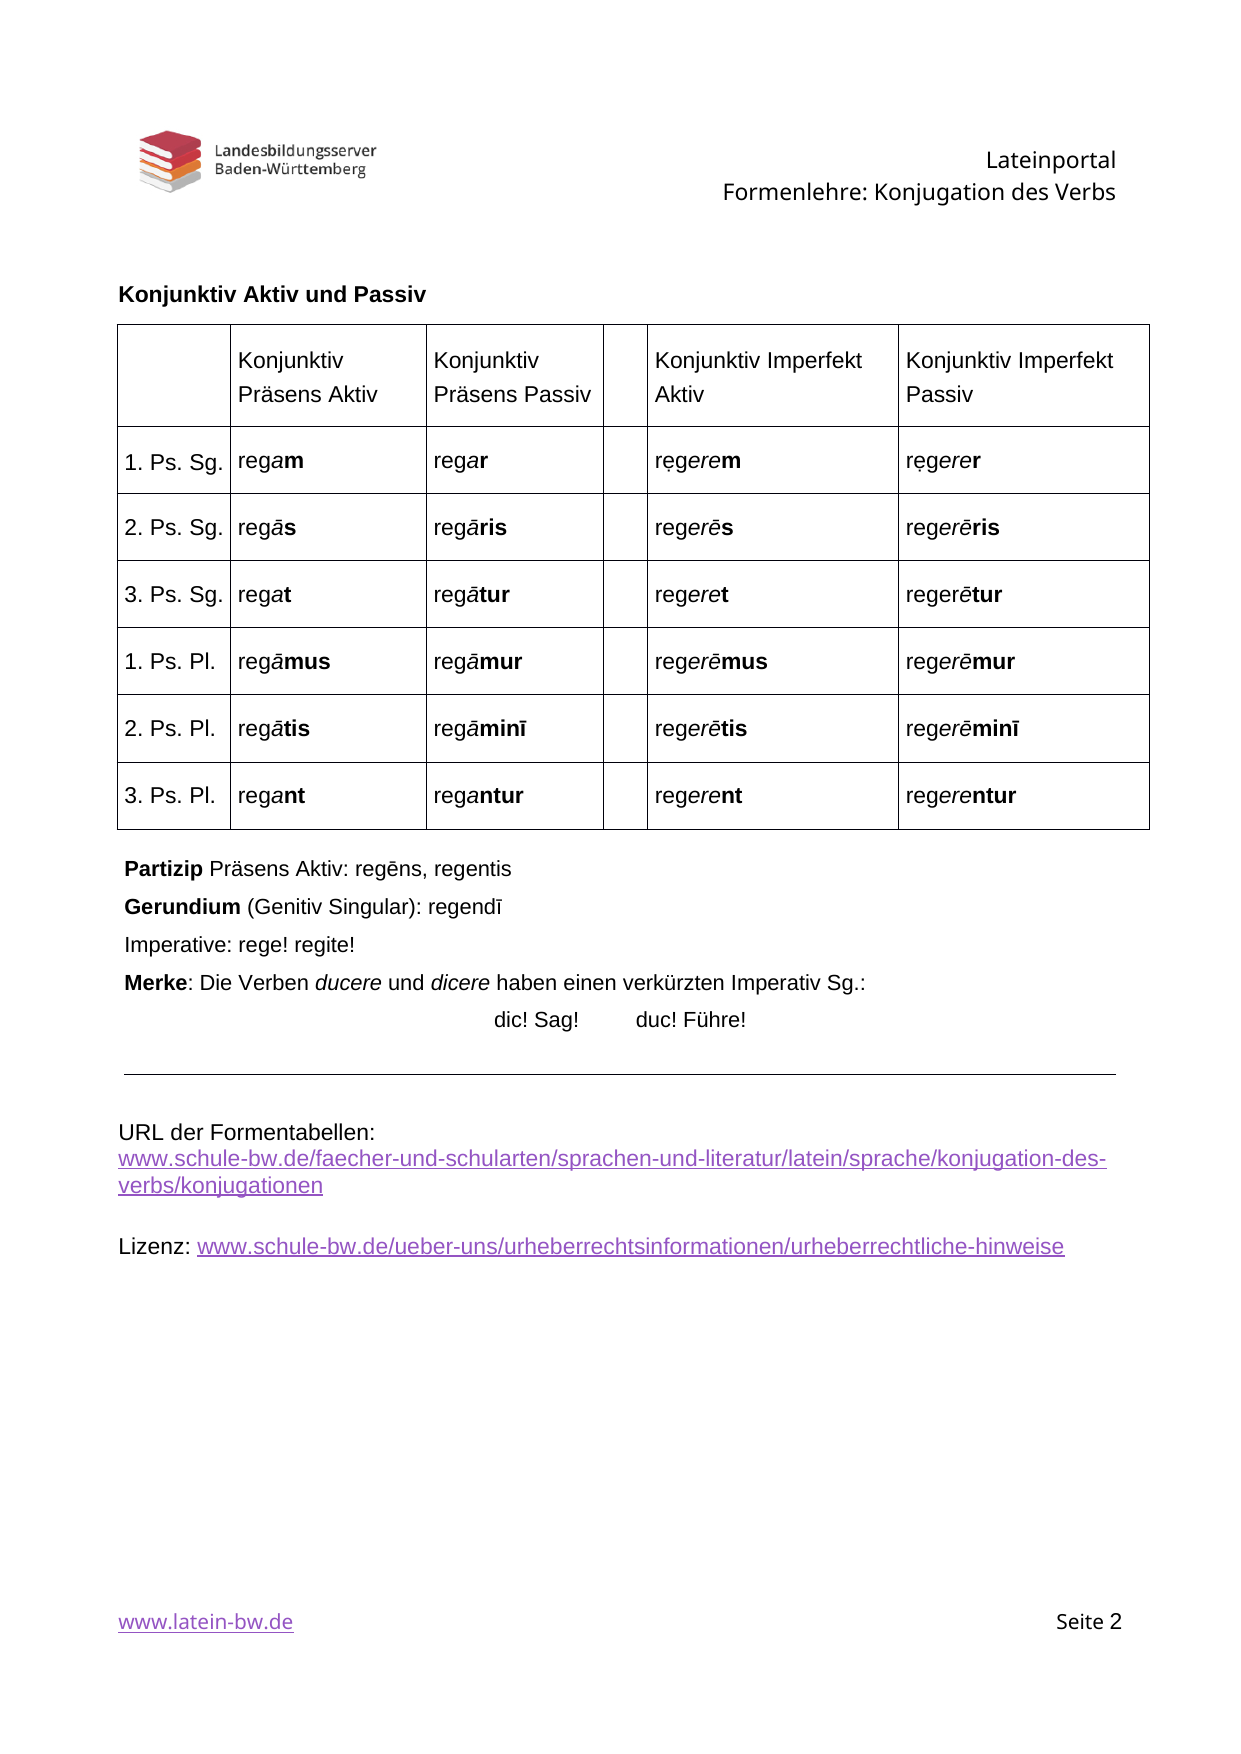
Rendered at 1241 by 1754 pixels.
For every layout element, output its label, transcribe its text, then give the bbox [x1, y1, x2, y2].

table_cell regāris [427, 494, 603, 560]
table_header Konjunktiv Präsens Passiv [427, 325, 603, 426]
text Lizenz: www.schule-bw.de/ueber-uns/urheberrechtsinformationen/urheberrechtliche-hinweise [118, 1233, 1122, 1259]
table_cell 1. Ps. Pl. [118, 628, 230, 694]
table_cell regeret [648, 561, 898, 627]
table_cell 3. Ps. Sg. [118, 561, 230, 627]
table_header [604, 325, 647, 426]
table_cell regerētis [648, 695, 898, 762]
table_cell [604, 561, 647, 627]
text Imperative: rege! regite! [124, 932, 1116, 957]
table_cell regam [231, 427, 426, 493]
table_cell 3. Ps. Pl. [118, 763, 230, 829]
table_cell regantur [427, 763, 603, 829]
table_cell regat [231, 561, 426, 627]
table_cell regāmus [231, 628, 426, 694]
table_cell [604, 628, 647, 694]
table_cell rẹgerem [648, 427, 898, 493]
table_cell regant [231, 763, 426, 829]
table_cell regerēs [648, 494, 898, 560]
table_cell rẹgerer [899, 427, 1149, 493]
table_cell [604, 427, 647, 493]
text Merke: Die Verben ducere und dicere haben einen verkürzten Imperativ Sg.: [124, 969, 1116, 995]
table_cell [604, 763, 647, 829]
table_cell 2. Ps. Pl. [118, 695, 230, 762]
table_cell regāmur [427, 628, 603, 694]
text URL der Formentabellen: www.schule-bw.de/faecher-und-schularten/sprachen-und-literatur/latein/sprache/konjugation-des-verbs/konjugationen [118, 1119, 1122, 1198]
table_cell regerent [648, 763, 898, 829]
table_header Konjunktiv Präsens Aktiv [231, 325, 426, 426]
table_cell regātur [427, 561, 603, 627]
table_cell regātis [231, 695, 426, 762]
table_cell 1. Ps. Sg. [118, 427, 230, 493]
table_header Konjunktiv Imperfekt Aktiv [648, 325, 898, 426]
text dic! Sag! duc! Führe! [124, 1007, 1116, 1033]
table_cell [604, 695, 647, 762]
text Partizip Präsens Aktiv: regēns, regentis [124, 856, 1116, 881]
table_cell 2. Ps. Sg. [118, 494, 230, 560]
table_header [118, 325, 230, 426]
text Gerundium (Genitiv Singular): regendī [124, 894, 1116, 919]
text Konjunktiv Aktiv und Passiv [118, 281, 1116, 308]
table_header Konjunktiv Imperfekt Passiv [899, 325, 1149, 426]
table_cell regās [231, 494, 426, 560]
table_cell regerētur [899, 561, 1149, 627]
table_cell regerēmur [899, 628, 1149, 694]
table_cell regāminī [427, 695, 603, 762]
table_cell regerēminī [899, 695, 1149, 762]
table_cell regerentur [899, 763, 1149, 829]
picture [129, 120, 380, 200]
table_cell regerēmus [648, 628, 898, 694]
table_cell regerēris [899, 494, 1149, 560]
table_cell regar [427, 427, 603, 493]
table_cell [604, 494, 647, 560]
